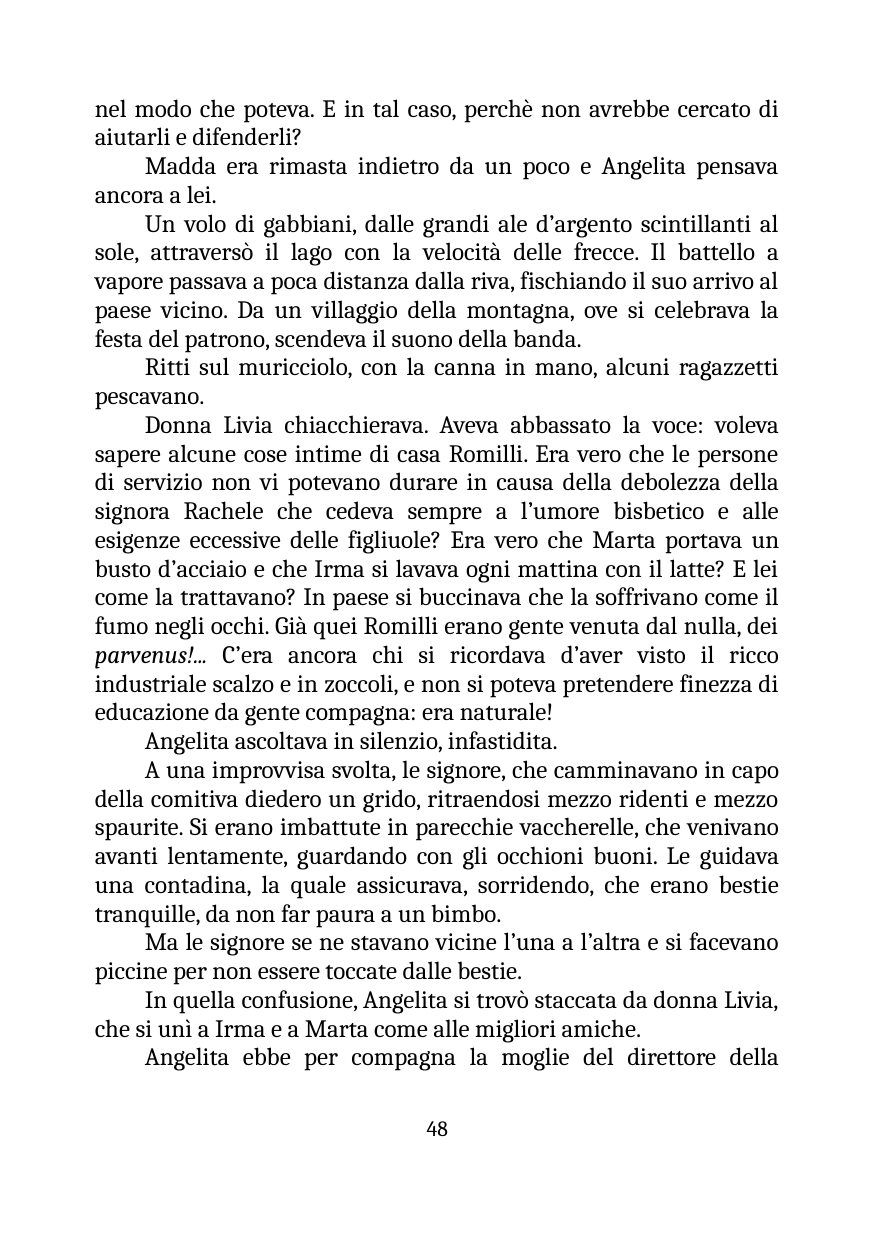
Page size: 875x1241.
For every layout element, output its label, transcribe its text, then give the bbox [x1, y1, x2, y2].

text Angelita ascoltava in silenzio, infastidita. [94, 727, 779, 756]
text Ma le signore se ne stavano vicine l’una a l’altra e si facevano piccine per non essere toccate dalle bestie. [94, 928, 779, 986]
text Angelita ebbe per compagna la moglie del direttore della [94, 1043, 779, 1072]
text Ritti sul muricciolo, con la canna in mano, alcuni ragazzetti pescavano. [94, 353, 779, 411]
text A una improvvisa svolta, le signore, che camminavano in capo della comitiva diedero un grido, ritraendosi mezzo ridenti e mezzo spaurite. Si erano imbattute in parecchie vaccherelle, che venivano avanti lentamente, guardando con gli occhioni buoni. Le guidava una contadina, la quale assicurava, sorridendo, che erano bestie tranquille, da non far paura a un bimbo. [94, 756, 779, 928]
text Donna Livia chiacchierava. Aveva abbassato la voce: voleva sapere alcune cose intime di casa Romilli. Era vero che le persone di servizio non vi potevano durare in causa della debolezza della signora Rachele che cedeva sempre a l’umore bisbetico e alle esigenze eccessive delle figliuole? Era vero che Marta portava un busto d’acciaio e che Irma si lavava ogni mattina con il latte? E lei come la trattavano? In paese si buccinava che la soffrivano come il fumo negli occhi. Già quei Romilli erano gente venuta dal nulla, dei parvenus!... C’era ancora chi si ricordava d’aver visto il ricco industriale scalzo e in zoccoli, e non si poteva pretendere finezza di educazione da gente compagna: era naturale! [94, 411, 779, 727]
text In quella confusione, Angelita si trovò staccata da donna Livia, che si unì a Irma e a Marta come alle migliori amiche. [94, 986, 779, 1043]
text Un volo di gabbiani, dalle grandi ale d’argento scintillanti al sole, attraversò il lago con la velocità delle frecce. Il battello a vapore passava a poca distanza dalla riva, fischiando il suo arrivo al paese vicino. Da un villaggio della montagna, ove si celebrava la festa del patrono, scendeva il suono della banda. [94, 209, 779, 353]
text nel modo che poteva. E in tal caso, perchè non avrebbe cercato di aiutarli e difenderli? [94, 94, 779, 152]
text Madda era rimasta indietro da un poco e Angelita pensava ancora a lei. [94, 152, 779, 209]
